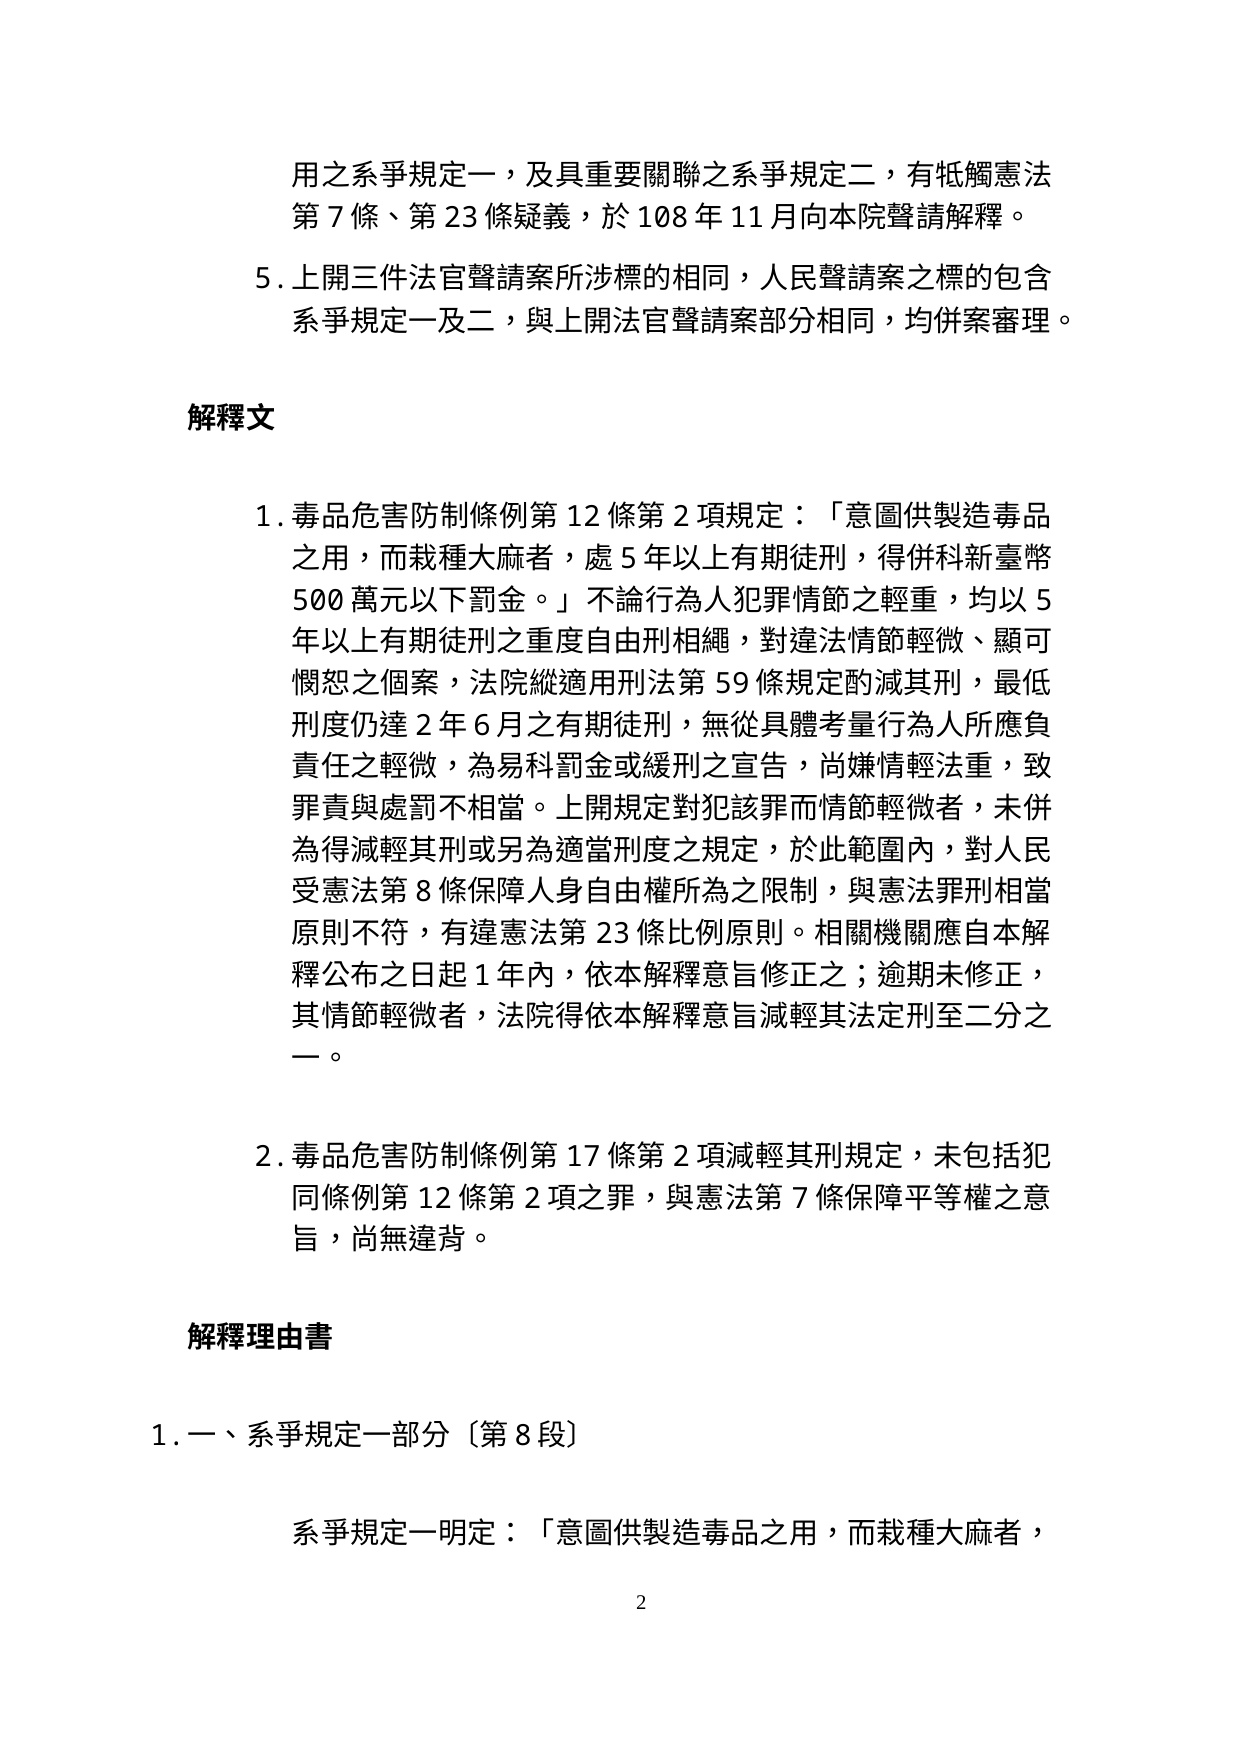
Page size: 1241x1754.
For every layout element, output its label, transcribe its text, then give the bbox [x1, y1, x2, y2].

text 解釋文 [187, 396, 1053, 437]
list 用之系爭規定一，及具重要關聯之系爭規定二，有牴觸憲法第7條、第23條疑義，於108年11月向本院聲請解釋。 [254, 151, 1053, 236]
list 一、系爭規定一部分〔第8段〕 [150, 1412, 1053, 1454]
list 上開三件法官聲請案所涉標的相同，人民聲請案之標的包含系爭規定一及二，與上開法官聲請案部分相同，均併案審理。 [254, 255, 1053, 339]
list 毒品危害防制條例第17條第2項減輕其刑規定，未包括犯同條例第12條第2項之罪，與憲法第7條保障平等權之意旨，尚無違背。 [254, 1133, 1053, 1258]
text 解釋理由書 [187, 1314, 1053, 1356]
list 毒品危害防制條例第12條第2項規定：「意圖供製造毒品之用，而栽種大麻者，處5年以上有期徒刑，得併科新臺幣500萬元以下罰金。」不論行為人犯罪情節之輕重，均以5年以上有期徒刑之重度自由刑相繩，對違法情節輕微、顯可憫恕之個案，法院縱適用刑法第59條規定酌減其刑，最低刑度仍達2年6月之有期徒刑，無從具體考量行為人所應負責任之輕微，為易科罰金或緩刑之宣告，尚嫌情輕法重，致罪責與處罰不相當。上開規定對犯該罪而情節輕微者，未併為得減輕其刑或另為適當刑度之規定，於此範圍內，對人民受憲法第8條保障人身自由權所為之限制，與憲法罪刑相當原則不符，有違憲法第23條比例原則。相關機關應自本解釋公布之日起1年內，依本解釋意旨修正之；逾期未修正，其情節輕微者，法院得依本解釋意旨減輕其法定刑至二分之一。 [254, 493, 1053, 1077]
text 系爭規定一明定：「意圖供製造毒品之用，而栽種大麻者， [292, 1510, 1053, 1552]
